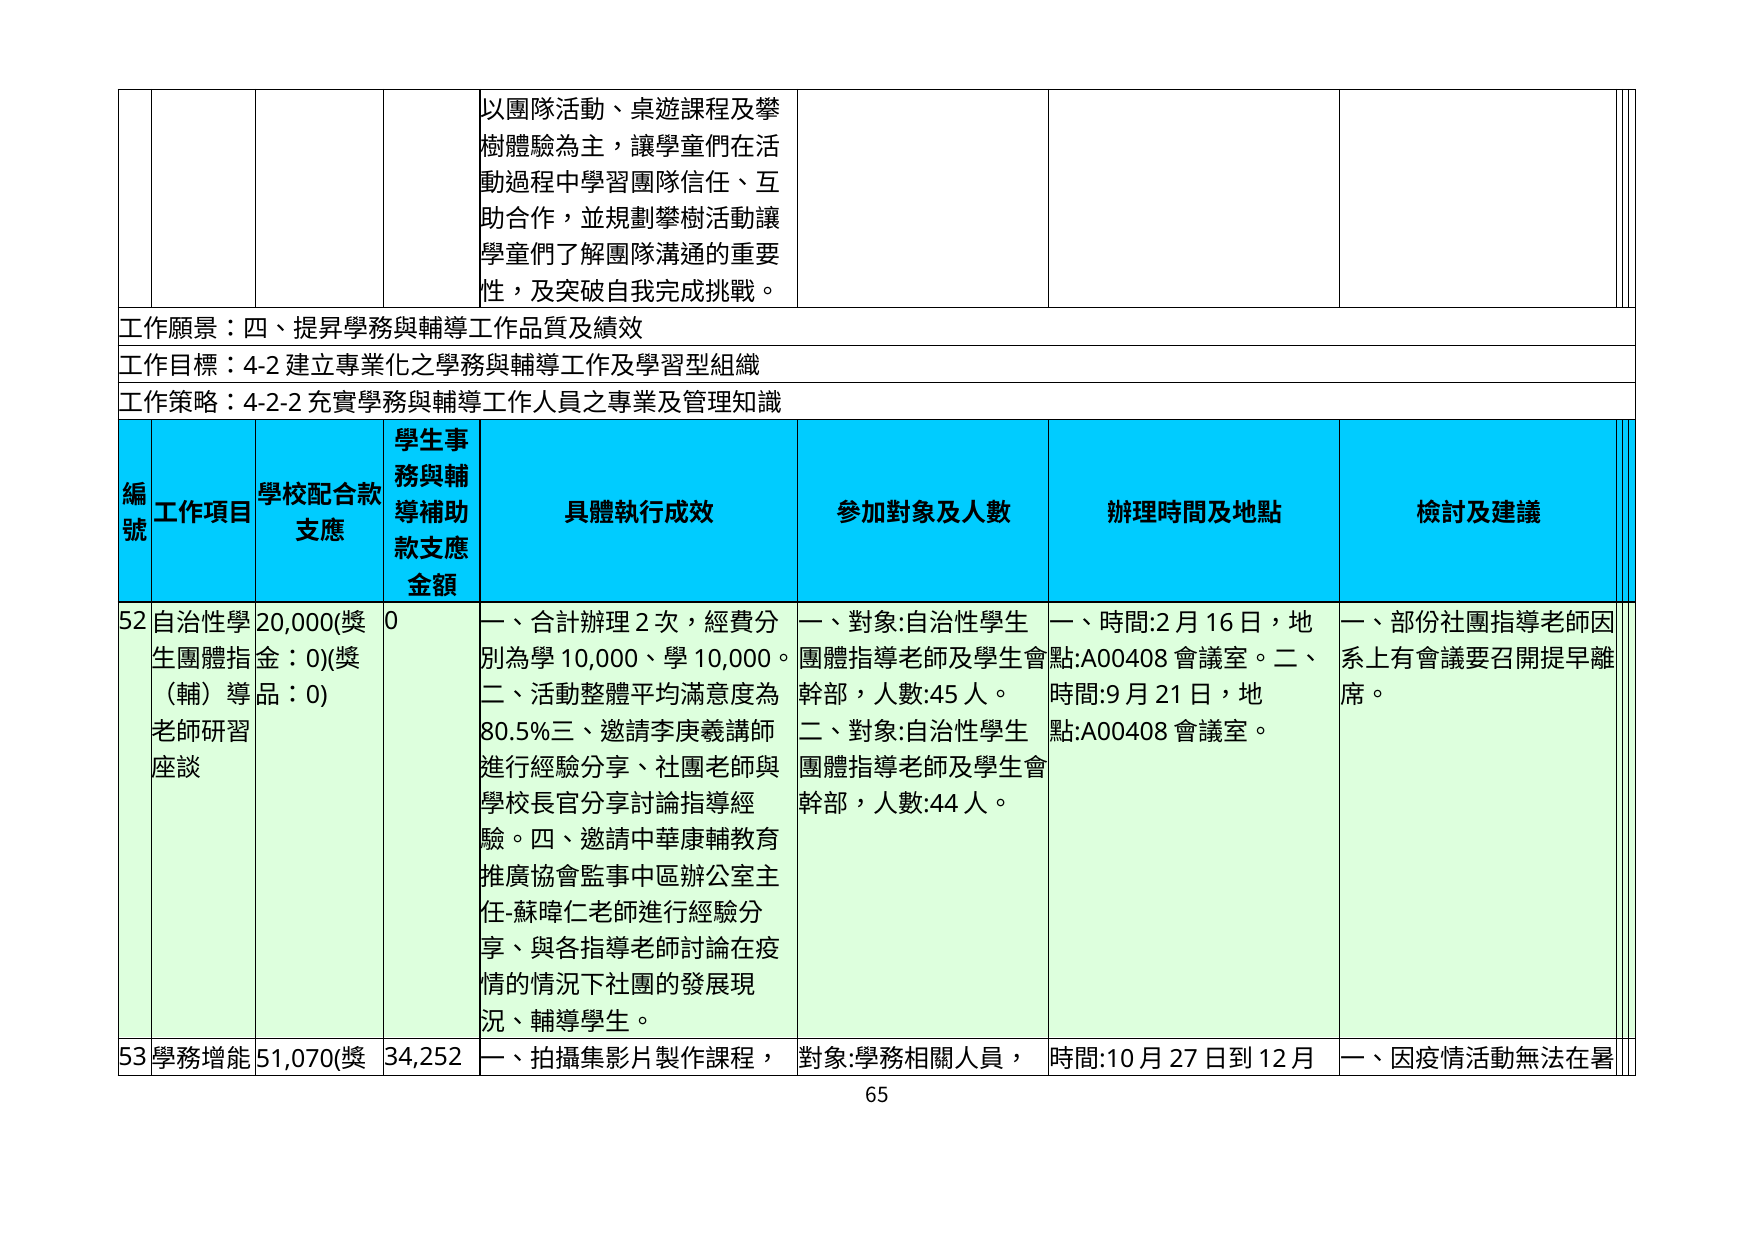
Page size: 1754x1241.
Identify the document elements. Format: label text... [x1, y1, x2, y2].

table_cell [1617, 1039, 1622, 1075]
table_cell 參加對象及人數 [798, 420, 1048, 601]
table_cell [798, 90, 1048, 307]
table_cell 工作目標：4-2建立專業化之學務與輔導工作及學習型組織 [119, 346, 1635, 382]
table_cell [1629, 90, 1635, 307]
table_cell 34,252 [384, 1039, 479, 1075]
table_cell 53 [119, 1039, 151, 1075]
table_cell [1049, 90, 1339, 307]
table_cell [1623, 603, 1628, 1037]
table_cell [1617, 420, 1622, 601]
table_cell 52 [119, 603, 151, 1037]
table_cell 辦理時間及地點 [1049, 420, 1339, 601]
table_cell 一、時間:2月16日，地點:A00408會議室。二、時間:9月21日，地點:A00408會議室。 [1049, 603, 1339, 1037]
table_cell 檢討及建議 [1340, 420, 1616, 601]
table_cell 學務增能 [152, 1039, 255, 1075]
table_cell 51,070(獎 [256, 1039, 383, 1075]
table_cell 0 [384, 603, 479, 1037]
table_cell 編號 [119, 420, 151, 601]
table_cell 一、對象:自治性學生團體指導老師及學生會幹部，人數:45人。二、對象:自治性學生團體指導老師及學生會幹部，人數:44人。 [798, 603, 1048, 1037]
table_cell [1617, 603, 1622, 1037]
table_cell 工作策略：4-2-2充實學務與輔導工作人員之專業及管理知識 [119, 383, 1635, 419]
table_cell [1623, 1039, 1628, 1075]
table_cell [1340, 90, 1616, 307]
table_cell [1617, 90, 1622, 307]
table_cell [1629, 420, 1635, 601]
table_cell 一、部份社團指導老師因系上有會議要召開提早離席。 [1340, 603, 1616, 1037]
table_cell [119, 90, 151, 307]
table_cell [1623, 90, 1628, 307]
table_cell 20,000(獎金：0)(獎品：0) [256, 603, 383, 1037]
table_cell 工作願景：四、提昇學務與輔導工作品質及績效 [119, 308, 1635, 344]
table_cell 一、拍攝集影片製作課程， [481, 1039, 797, 1075]
table_cell 一、因疫情活動無法在暑 [1340, 1039, 1616, 1075]
table_cell [1629, 603, 1635, 1037]
table_cell 對象:學務相關人員， [798, 1039, 1048, 1075]
table_cell 工作項目 [152, 420, 255, 601]
table_cell 學生事務與輔導補助款支應金額 [384, 420, 479, 601]
table_cell 自治性學生團體指（輔）導老師研習座談 [152, 603, 255, 1037]
table_cell 具體執行成效 [481, 420, 797, 601]
table_cell [256, 90, 383, 307]
table_cell [384, 90, 479, 307]
table_cell 時間:10月27日到12月 [1049, 1039, 1339, 1075]
table_cell [152, 90, 255, 307]
table_cell 一、合計辦理2次，經費分別為學10,000、學10,000。二、活動整體平均滿意度為80.5%三、邀請李庚羲講師進行經驗分享、社團老師與學校長官分享討論指導經驗。四、邀請中華康輔教育推廣協會監事中區辦公室主任-蘇暐仁老師進行經驗分享、與各指導老師討論在疫情的情況下社團的發展現況、輔導學生。 [481, 603, 797, 1037]
table_cell [1623, 420, 1628, 601]
table_cell [1629, 1039, 1635, 1075]
table_cell 學校配合款支應 [256, 420, 383, 601]
table_cell 以團隊活動、桌遊課程及攀樹體驗為主，讓學童們在活動過程中學習團隊信任、互助合作，並規劃攀樹活動讓學童們了解團隊溝通的重要性，及突破自我完成挑戰。 [481, 90, 797, 307]
